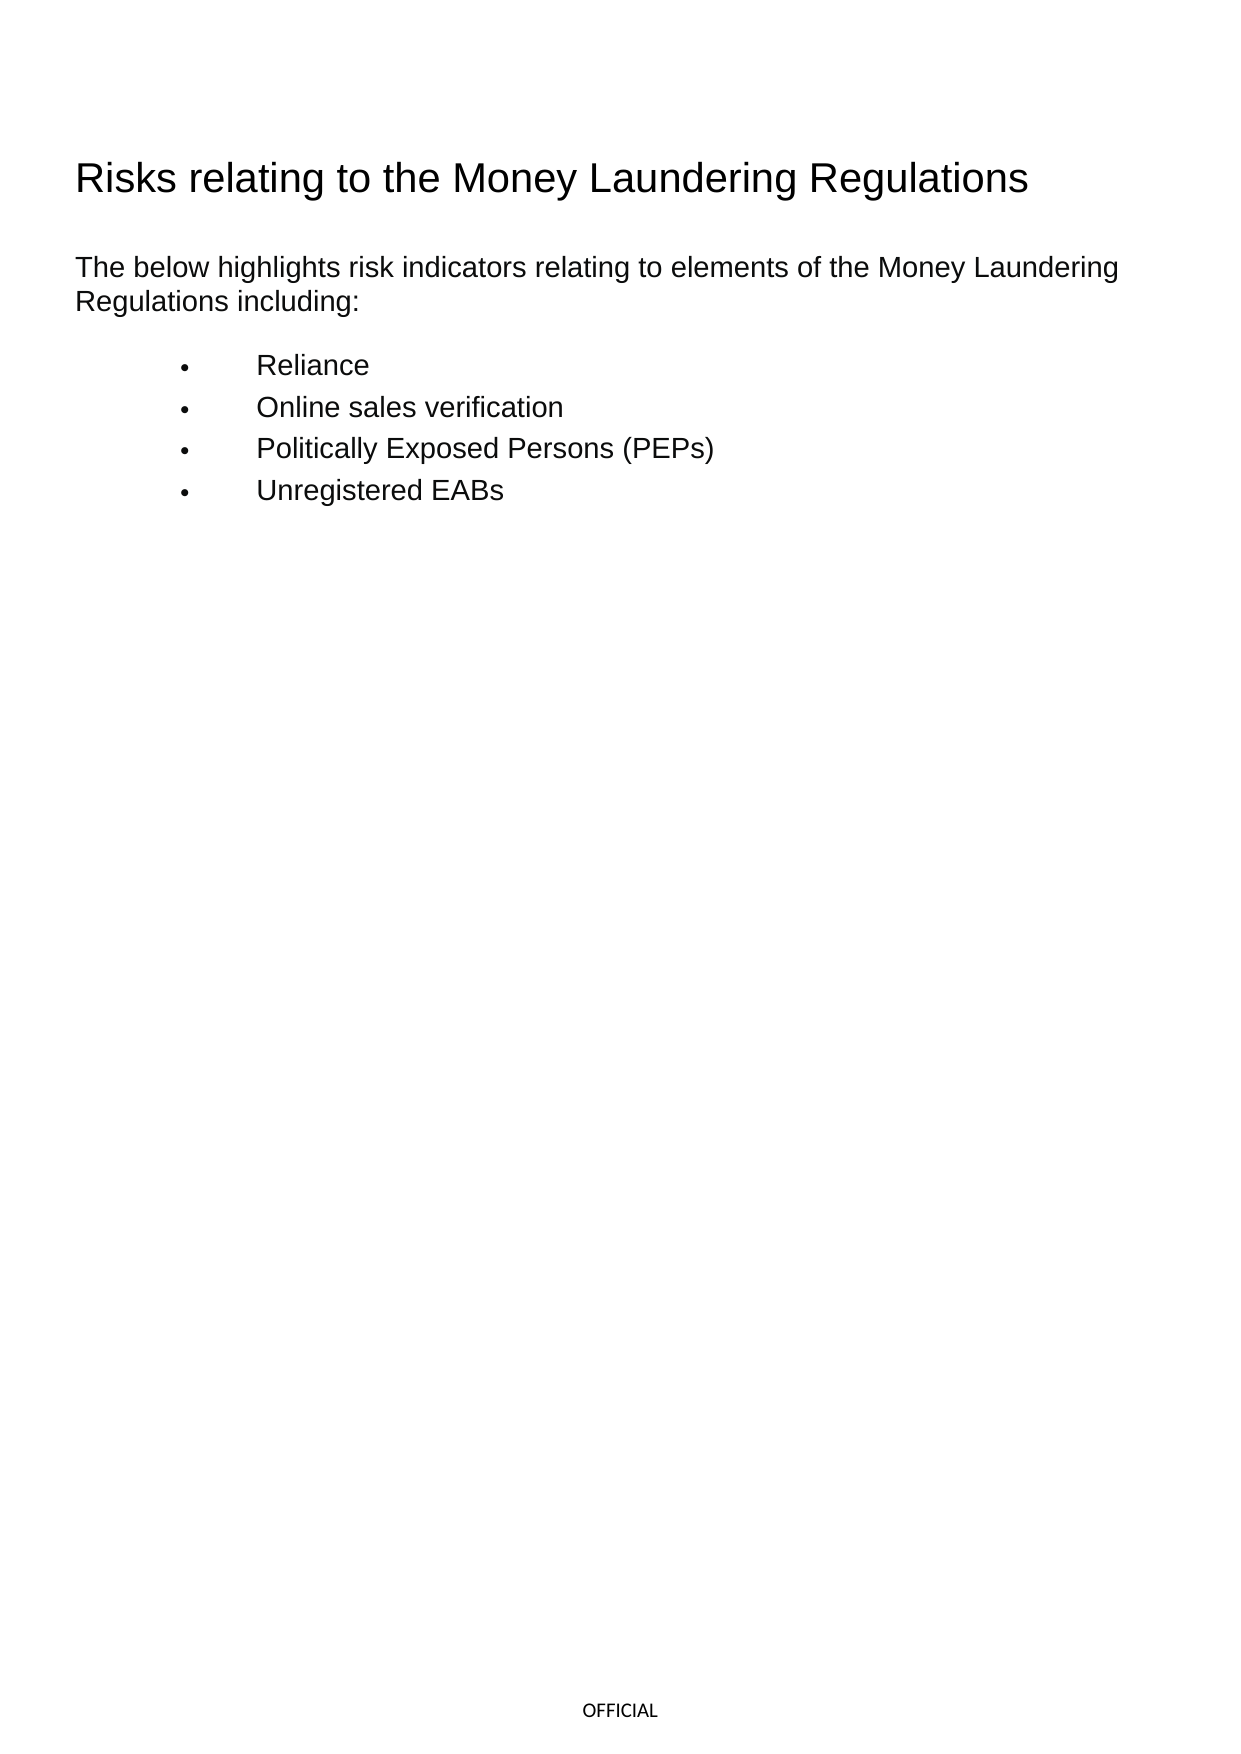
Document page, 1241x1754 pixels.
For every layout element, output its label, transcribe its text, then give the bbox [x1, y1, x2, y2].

list Unregistered EABs [181, 472, 1165, 506]
list Politically Exposed Persons (PEPs) [181, 431, 1165, 465]
text The below highlights risk indicators relating to elements of the Money Laundering Regulations including: [75, 250, 1165, 317]
list Reliance [181, 348, 1165, 382]
subtitle Risks relating to the Money Laundering Regulations [75, 153, 1165, 201]
list Online sales verification [181, 390, 1165, 423]
